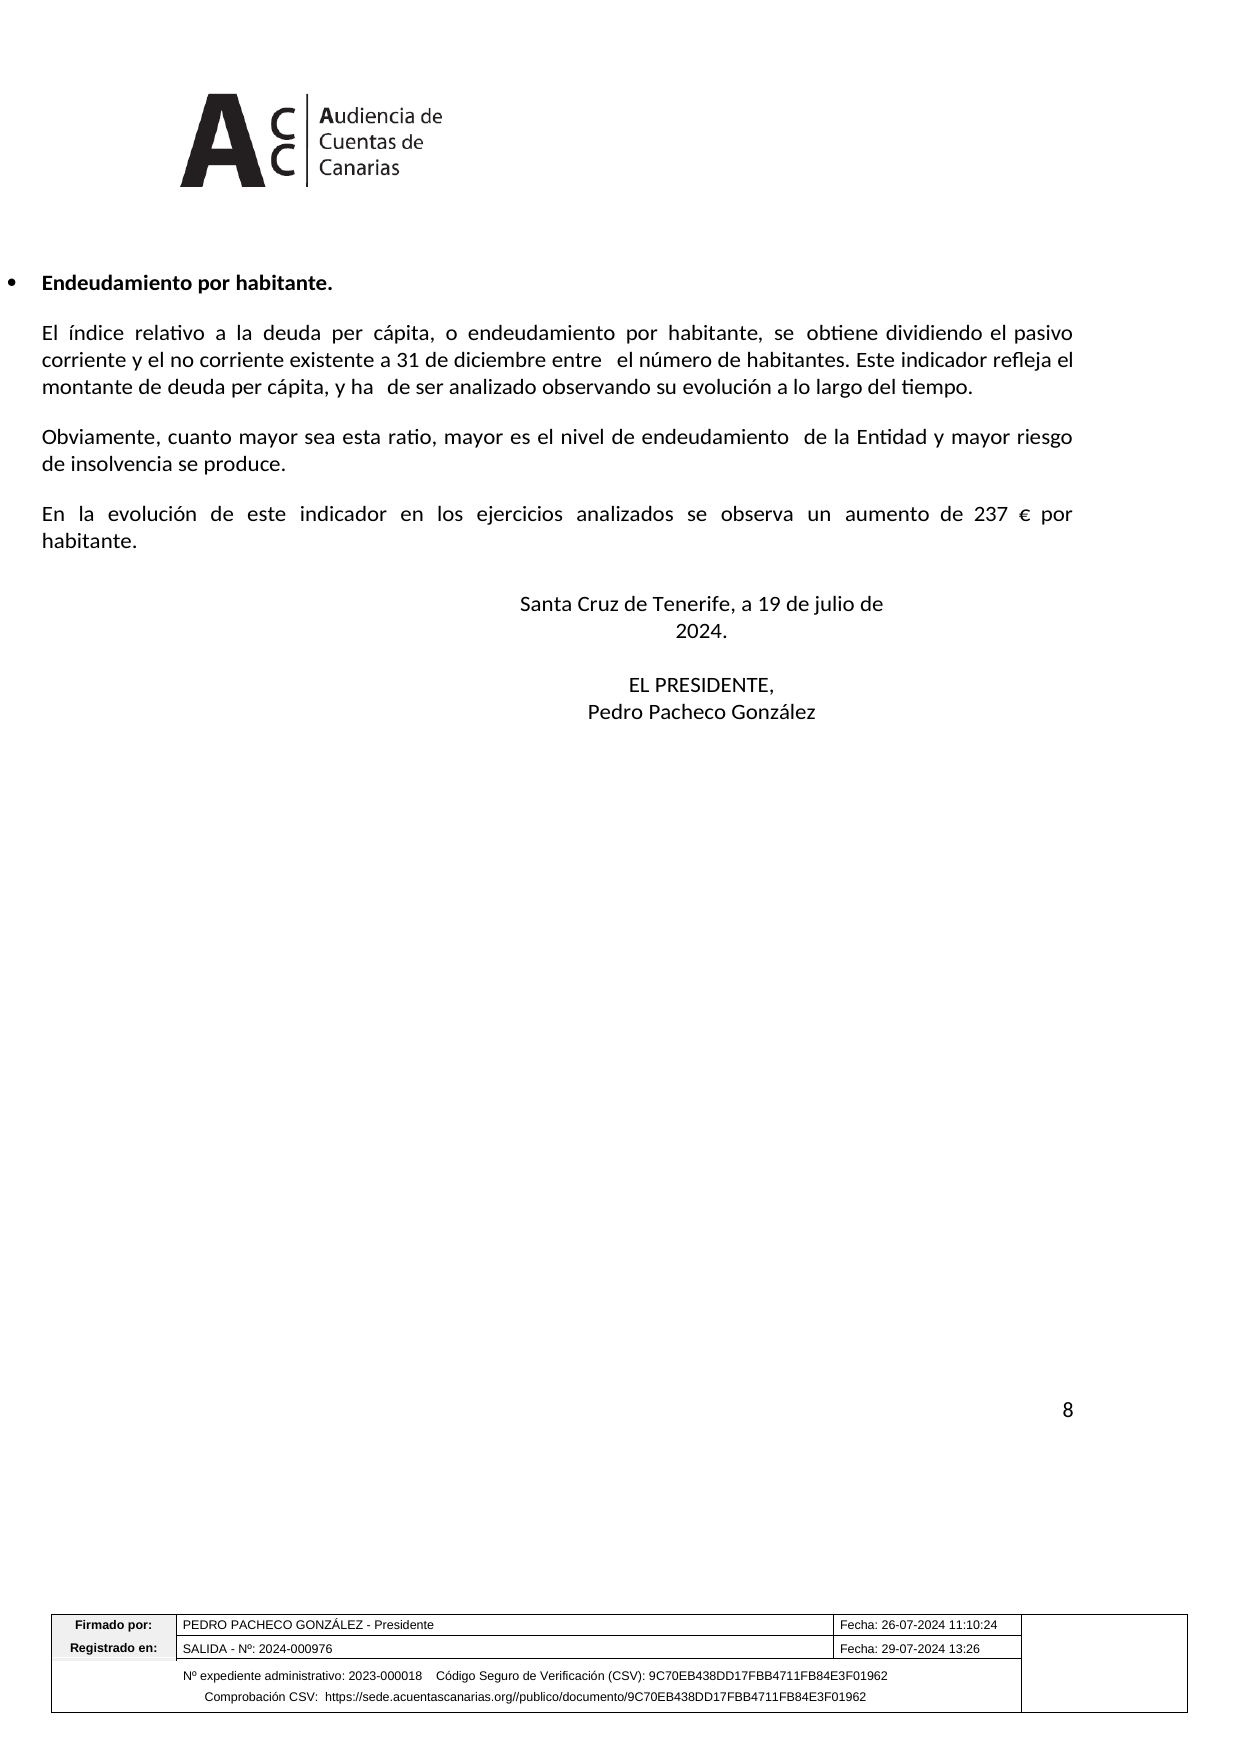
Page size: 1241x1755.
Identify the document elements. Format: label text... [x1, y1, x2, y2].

text 8 [261, 1396, 1073, 1423]
text El índice relativo a la deuda per cápita, o endeudamiento por habitante, se obtiene dividiendo el pasivo corriente y el no corriente existente a 31 de diciembre entre el número de habitantes. Este indicador refleja el montante de deuda per cápita, y ha de ser analizado observando su evolución a lo largo del tiempo. [42, 319, 1074, 400]
table_cell Fecha: 29-07-2024 13:26 [834, 1636, 1021, 1657]
table_header [1022, 1615, 1187, 1712]
table_header Firmado por: [52, 1615, 176, 1635]
table_cell Nº expediente administrativo: 2023-000018 Código Seguro de Verificación (CSV): 9C70EB438DD17FBB4711FB84E3F01962 Comprobación CSV: https://sede.acuentascanarias.org//publico/documento/9C70EB438DD17FBB4711FB84E3F01962 [52, 1659, 1021, 1712]
table_cell SALIDA - Nº: 2024-000976 [177, 1636, 833, 1657]
text EL PRESIDENTE, [493, 671, 910, 698]
table_cell Registrado en: [52, 1639, 176, 1657]
text Pedro Pacheco González [493, 698, 910, 725]
table_header PEDRO PACHECO GONZÁLEZ - Presidente [177, 1615, 833, 1635]
list Endeudamiento por habitante. [8, 269, 1199, 295]
text Santa Cruz de Tenerife, a 19 de julio de 2024. [493, 591, 910, 644]
text Obviamente, cuanto mayor sea esta ratio, mayor es el nivel de endeudamiento de la Entidad y mayor riesgo de insolvencia se produce. [42, 423, 1074, 477]
table_header Fecha: 26-07-2024 11:10:24 [834, 1615, 1021, 1635]
text En la evolución de este indicador en los ejercicios analizados se observa un aumento de 237 € por habitante. [42, 500, 1074, 554]
